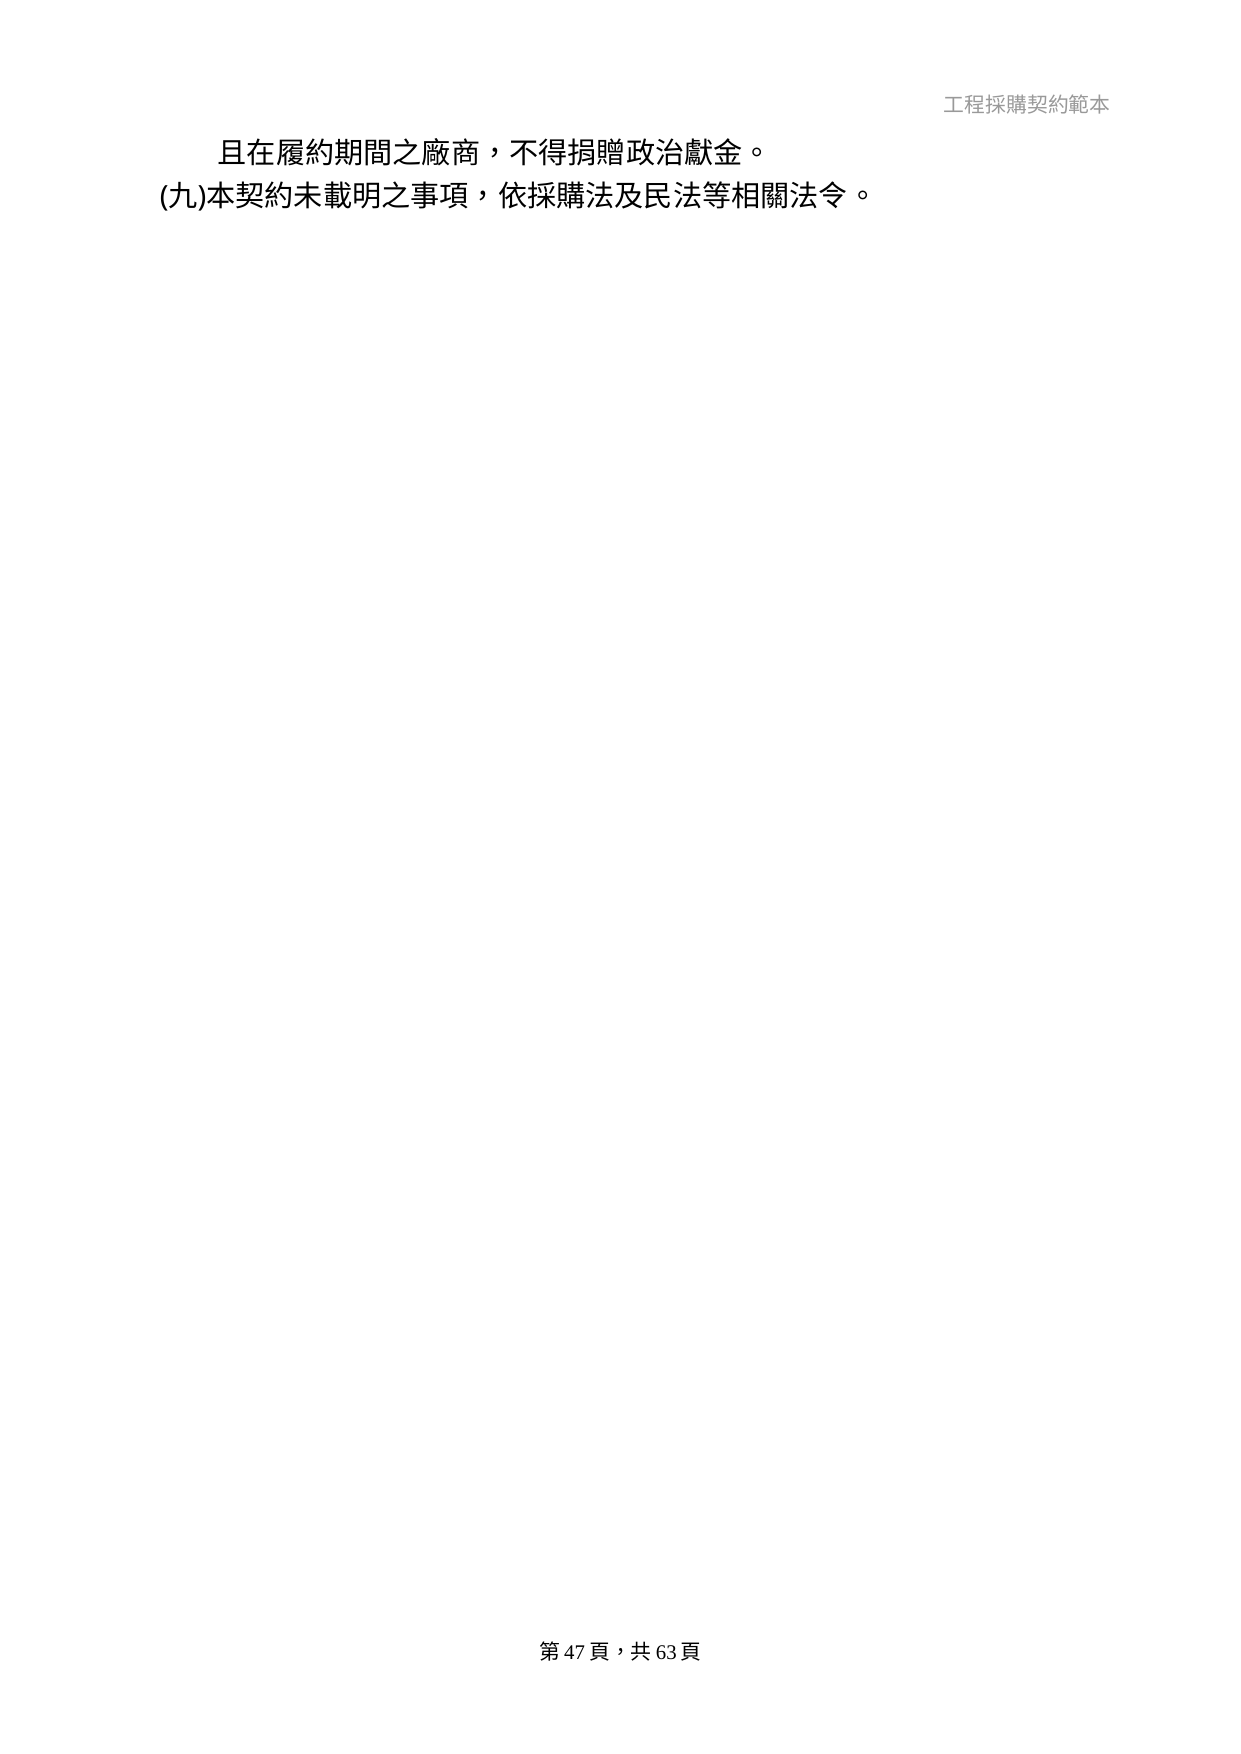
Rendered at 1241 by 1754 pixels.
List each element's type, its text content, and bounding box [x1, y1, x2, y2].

text (九)本契約未載明之事項，依採購法及民法等相關法令。 [159, 172, 1110, 214]
text 且在履約期間之廠商，不得捐贈政治獻金。 [159, 130, 1110, 172]
